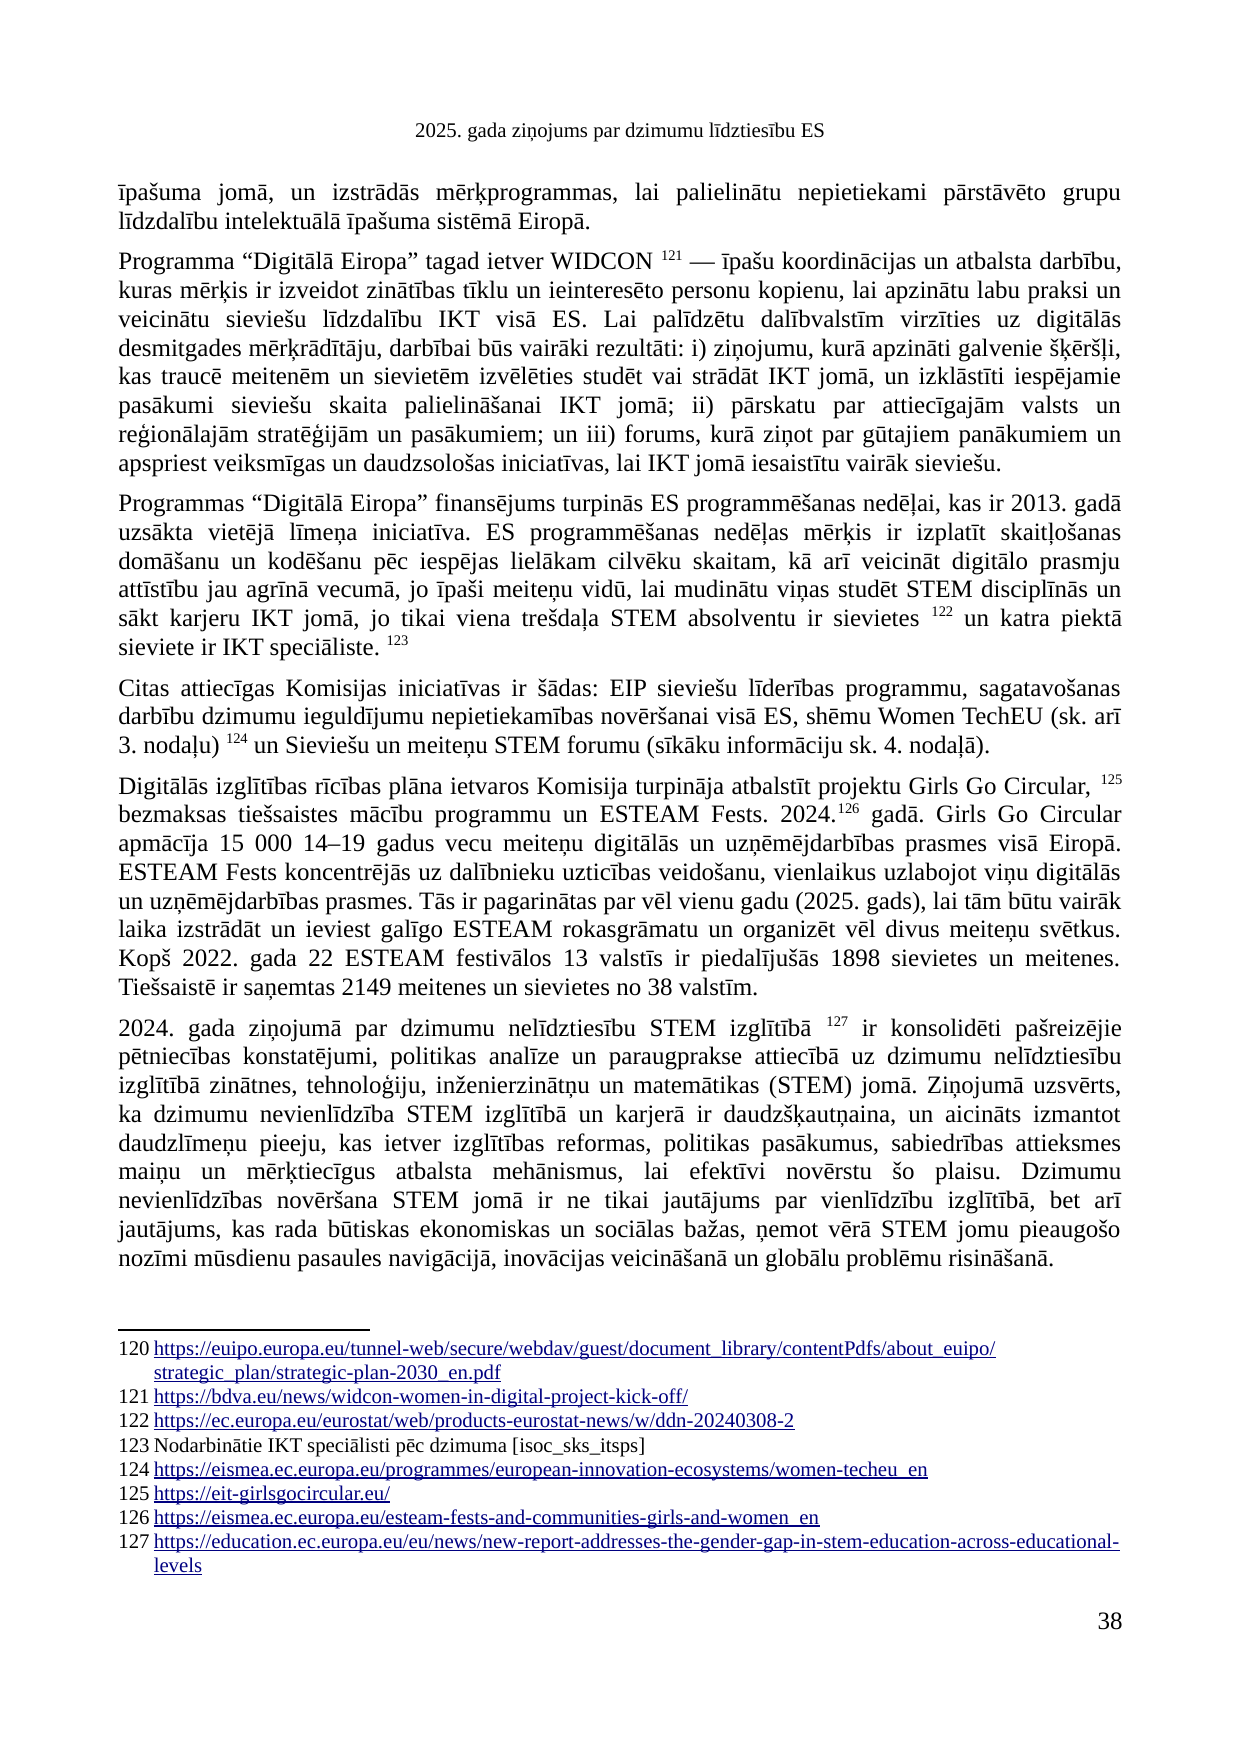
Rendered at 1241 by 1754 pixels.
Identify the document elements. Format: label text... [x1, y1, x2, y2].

text https://euipo.europa.eu/tunnel-web/secure/webdav/guest/document_library/contentPdfs/about_euipo/strategic_plan/strategic-plan-2030_en.pdf [118, 1336, 1122, 1384]
text Programmas “Digitālā Eiropa” finansējums turpinās ES programmēšanas nedēļai, kas ir 2013. gadā uzsākta vietējā līmeņa iniciatīva. ES programmēšanas nedēļas mērķis ir izplatīt skaitļošanas domāšanu un kodēšanu pēc iespējas lielākam cilvēku skaitam, kā arī veicināt digitālo prasmju attīstību jau agrīnā vecumā, jo īpaši meiteņu vidū, lai mudinātu viņas studēt STEM disciplīnās un sākt karjeru IKT jomā, jo tikai viena trešdaļa STEM absolventu ir sievietes un katra piektā sieviete ir IKT speciāliste. [118, 488, 1122, 661]
text Citas attiecīgas Komisijas iniciatīvas ir šādas: EIP sieviešu līderības programmu, sagatavošanas darbību dzimumu ieguldījumu nepietiekamības novēršanai visā ES, shēmu Women TechEU (sk. arī 3. nodaļu) un Sieviešu un meiteņu STEM forumu (sīkāku informāciju sk. 4. nodaļā). [118, 673, 1122, 759]
text https://bdva.eu/news/widcon-women-in-digital-project-kick-off/ [118, 1384, 1122, 1408]
text https://eismea.ec.europa.eu/programmes/european-innovation-ecosystems/women-techeu_en [118, 1457, 1122, 1481]
text https://education.ec.europa.eu/eu/news/new-report-addresses-the-gender-gap-in-stem-education-across-educational-levels [118, 1529, 1122, 1577]
text Programma “Digitālā Eiropa” tagad ietver WIDCON — īpašu koordinācijas un atbalsta darbību, kuras mērķis ir izveidot zinātības tīklu un ieinteresēto personu kopienu, lai apzinātu labu praksi un veicinātu sieviešu līdzdalību IKT visā ES. Lai palīdzētu dalībvalstīm virzīties uz digitālās desmitgades mērķrādītāju, darbībai būs vairāki rezultāti: i) ziņojumu, kurā apzināti galvenie šķēršļi, kas traucē meitenēm un sievietēm izvēlēties studēt vai strādāt IKT jomā, un izklāstīti iespējamie pasākumi sieviešu skaita palielināšanai IKT jomā; ii) pārskatu par attiecīgajām valsts un reģionālajām stratēģijām un pasākumiem; un iii) forums, kurā ziņot par gūtajiem panākumiem un apspriest veiksmīgas un daudzsološas iniciatīvas, lai IKT jomā iesaistītu vairāk sieviešu. [118, 246, 1122, 476]
text https://eismea.ec.europa.eu/esteam-fests-and-communities-girls-and-women_en [118, 1505, 1122, 1529]
text Nodarbinātie IKT speciālisti pēc dzimuma [isoc_sks_itsps] [118, 1432, 1122, 1457]
text https://eit-girlsgocircular.eu/ [118, 1481, 1122, 1505]
text īpašuma jomā, un izstrādās mērķprogrammas, lai palielinātu nepietiekami pārstāvēto grupu līdzdalību intelektuālā īpašuma sistēmā Eiropā. [118, 177, 1122, 234]
text 2024. gada ziņojumā par dzimumu nelīdztiesību STEM izglītībā ir konsolidēti pašreizējie pētniecības konstatējumi, politikas analīze un paraugprakse attiecībā uz dzimumu nelīdztiesību izglītībā zinātnes, tehnoloģiju, inženierzinātņu un matemātikas (STEM) jomā. Ziņojumā uzsvērts, ka dzimumu nevienlīdzība STEM izglītībā un karjerā ir daudzšķautņaina, un aicināts izmantot daudzlīmeņu pieeju, kas ietver izglītības reformas, politikas pasākumus, sabiedrības attieksmes maiņu un mērķtiecīgus atbalsta mehānismus, lai efektīvi novērstu šo plaisu. Dzimumu nevienlīdzības novēršana STEM jomā ir ne tikai jautājums par vienlīdzību izglītībā, bet arī jautājums, kas rada būtiskas ekonomiskas un sociālas bažas, ņemot vērā STEM jomu pieaugošo nozīmi mūsdienu pasaules navigācijā, inovācijas veicināšanā un globālu problēmu risināšanā. [118, 1013, 1122, 1271]
text Digitālās izglītības rīcības plāna ietvaros Komisija turpināja atbalstīt projektu Girls Go Circular, bezmaksas tiešsaistes mācību programmu un ESTEAM Fests. 2024. gadā. Girls Go Circular apmācīja 15 000 14–19 gadus vecu meiteņu digitālās un uzņēmējdarbības prasmes visā Eiropā. ESTEAM Fests koncentrējās uz dalībnieku uzticības veidošanu, vienlaikus uzlabojot viņu digitālās un uzņēmējdarbības prasmes. Tās ir pagarinātas par vēl vienu gadu (2025. gads), lai tām būtu vairāk laika izstrādāt un ieviest galīgo ESTEAM rokasgrāmatu un organizēt vēl divus meiteņu svētkus. Kopš 2022. gada 22 ESTEAM festivālos 13 valstīs ir piedalījušās 1898 sievietes un meitenes. Tiešsaistē ir saņemtas 2149 meitenes un sievietes no 38 valstīm. [118, 771, 1122, 1001]
text https://ec.europa.eu/eurostat/web/products-eurostat-news/w/ddn-20240308-2 [118, 1408, 1122, 1432]
